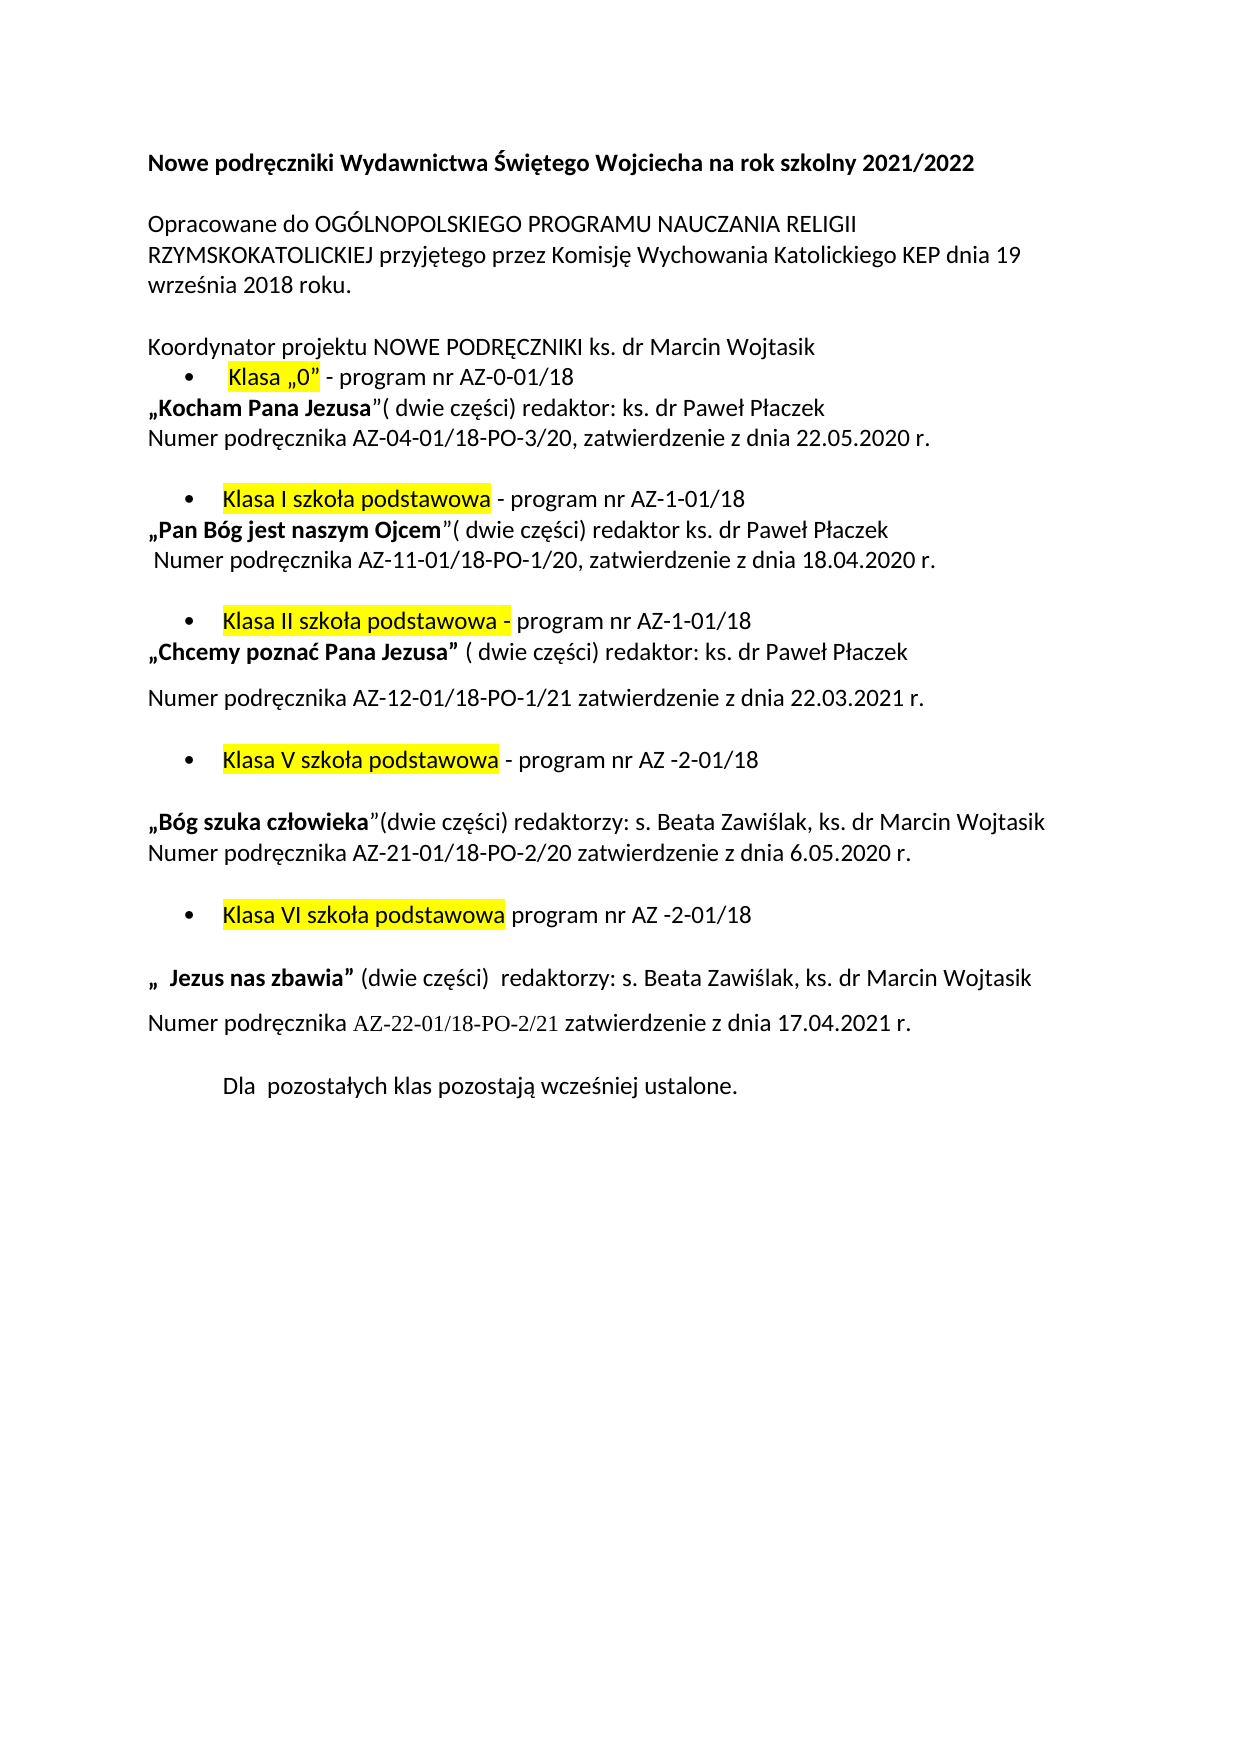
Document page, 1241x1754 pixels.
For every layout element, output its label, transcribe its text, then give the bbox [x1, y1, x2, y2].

list Klasa I szkoła podstawowa - program nr AZ-1-01/18 [185, 483, 1093, 514]
list Klasa „0” - program nr AZ-0-01/18 [185, 361, 1093, 392]
text Numer podręcznika AZ-11-01/18-PO-1/20, zatwierdzenie z dnia 18.04.2020 r. [148, 544, 1093, 575]
text „Chcemy poznać Pana Jezusa” ( dwie części) redaktor: ks. dr Paweł Płaczek Numer podręcznika AZ-12-01/18-PO-1/21 zatwierdzenie z dnia 22.03.2021 r. [148, 636, 1093, 712]
text Numer podręcznika AZ-04-01/18-PO-3/20, zatwierdzenie z dnia 22.05.2020 r. [148, 422, 1093, 453]
text „Pan Bóg jest naszym Ojcem”( dwie części) redaktor ks. dr Paweł Płaczek [148, 514, 1093, 544]
list Dla pozostałych klas pozostają wcześniej ustalone. [185, 1070, 1093, 1100]
text „ Jezus nas zbawia” (dwie części) redaktorzy: s. Beata Zawiślak, ks. dr Marcin Wojtasik Numer podręcznika AZ-22-01/18-PO-2/21 zatwierdzenie z dnia 17.04.2021 r. [148, 962, 1093, 1038]
text Opracowane do OGÓLNOPOLSKIEGO PROGRAMU NAUCZANIA RELIGII RZYMSKOKATOLICKIEJ przyjętego przez Komisję Wychowania Katolickiego KEP dnia 19 września 2018 roku. Koordynator projektu NOWE PODRĘCZNIKI ks. dr Marcin Wojtasik [148, 209, 1093, 361]
text Nowe podręczniki Wydawnictwa Świętego Wojciecha na rok szkolny 2021/2022 [148, 148, 1093, 178]
text Numer podręcznika AZ-21-01/18-PO-2/20 zatwierdzenie z dnia 6.05.2020 r. [148, 837, 1093, 867]
text „Kocham Pana Jezusa”( dwie części) redaktor: ks. dr Paweł Płaczek [148, 392, 1093, 422]
text „Bóg szuka człowieka”(dwie części) redaktorzy: s. Beata Zawiślak, ks. dr Marcin Wojtasik [148, 806, 1093, 837]
list Klasa II szkoła podstawowa - program nr AZ-1-01/18 [185, 605, 1093, 636]
list Klasa VI szkoła podstawowa program nr AZ -2-01/18 [185, 899, 1093, 930]
list Klasa V szkoła podstawowa - program nr AZ -2-01/18 [185, 744, 1093, 774]
